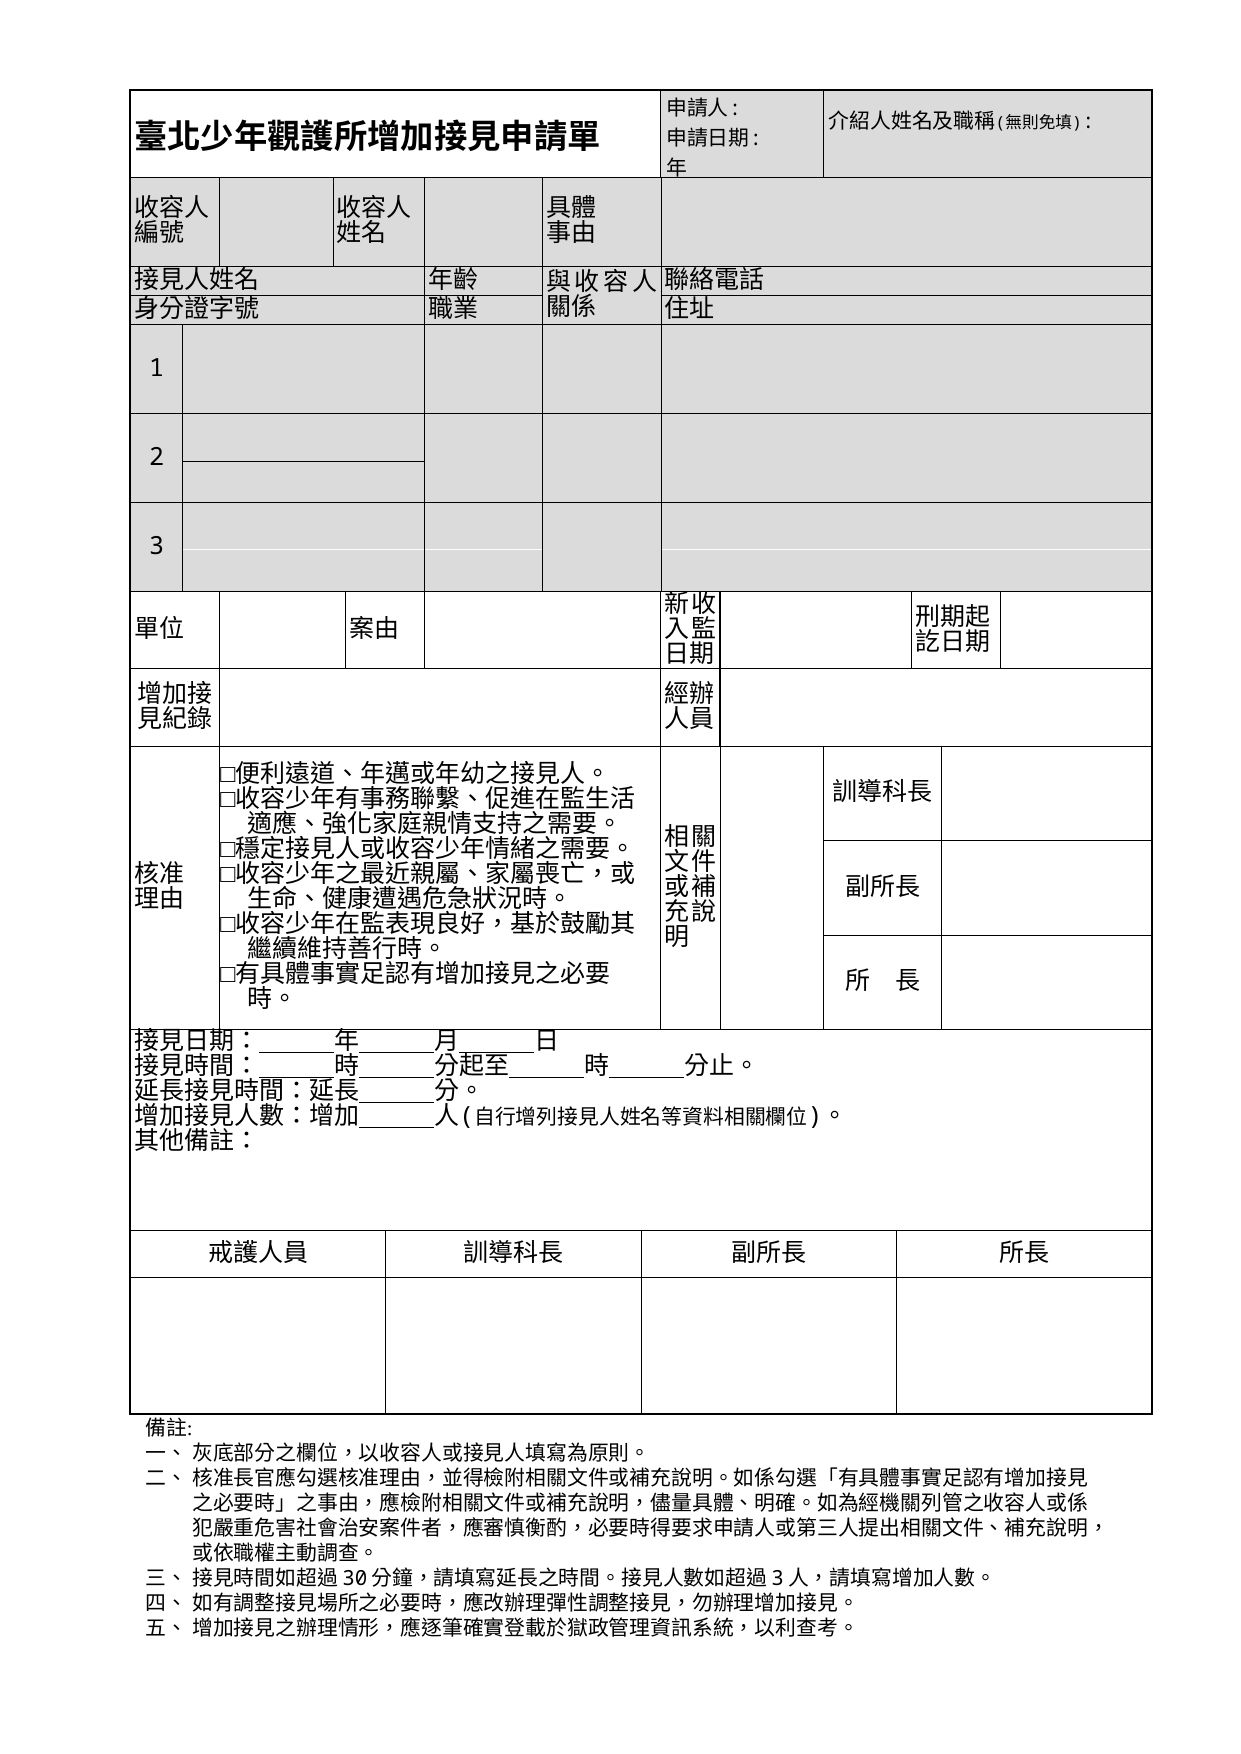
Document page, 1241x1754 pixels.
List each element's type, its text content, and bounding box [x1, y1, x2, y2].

table_cell 1 [131, 325, 182, 413]
table_cell 訓導科長 [386, 1231, 641, 1277]
table_cell [386, 1278, 641, 1413]
table_cell [942, 841, 1151, 934]
table_cell [425, 592, 660, 668]
table_cell [662, 372, 1151, 413]
list 灰底部分之欄位，以收容人或接見人填寫為原則。 [145, 1440, 1095, 1465]
table_cell 新收入監日期 [661, 592, 719, 668]
table_cell 身分證字號 [131, 296, 424, 324]
table_header 介紹人姓名及職稱(無則免填): [824, 91, 1151, 177]
table_cell 核准 理由 [131, 747, 219, 1029]
table_cell [425, 372, 542, 413]
table_cell 與收容人關係 [543, 267, 661, 324]
table_cell 戒護人員 [131, 1231, 385, 1277]
table_cell 收容人 姓名 [334, 178, 424, 266]
table_cell 相關文件或補充說明 [661, 747, 720, 1029]
table_cell [220, 669, 660, 746]
text 備註: [145, 1415, 1095, 1440]
table_cell 3 [131, 503, 182, 591]
table_cell [942, 747, 1151, 840]
table_cell 收容人 編號 [131, 178, 219, 266]
list 接見時間如超過30分鐘，請填寫延長之時間。接見人數如超過3人，請填寫增加人數。 [145, 1565, 1095, 1590]
table_cell 具體 事由 [543, 178, 661, 266]
table_cell [662, 178, 1151, 266]
table_cell 刑期起訖日期 [912, 592, 1000, 668]
table_cell 年齡 [425, 267, 542, 295]
table_cell [721, 592, 911, 668]
list 增加接見之辦理情形，應逐筆確實登載於獄政管理資訊系統，以利查考。 [145, 1615, 1095, 1640]
table_cell [183, 414, 424, 461]
table_cell 所長 [897, 1231, 1151, 1277]
table_cell [1001, 592, 1151, 668]
table_cell [662, 550, 1151, 591]
table_cell [220, 178, 333, 266]
list 核准長官應勾選核准理由，並得檢附相關文件或補充說明。如係勾選「有具體事實足認有增加接見之必要時」之事由，應檢附相關文件或補充說明，儘量具體、明確。如為經機關列管之收容人或係犯嚴重危害社會治安案件者，應審慎衡酌，必要時得要求申請人或第三人提出相關文件、補充說明，或依職權主動調查。 [145, 1465, 1095, 1565]
table_cell 副所長 [642, 1231, 896, 1277]
table_cell [183, 372, 424, 413]
table_cell [425, 503, 542, 549]
table_cell 經辦人員 [661, 669, 719, 746]
table_cell 2 [131, 414, 182, 502]
table_cell [721, 747, 823, 1029]
table_cell □便利遠道、年邁或年幼之接見人。 □收容少年有事務聯繫、促進在監生活適應、強化家庭親情支持之需要。 □穩定接見人或收容少年情緒之需要。 □收容少年之最近親屬、家屬喪亡，或生命、健康遭遇危急狀況時。 □收容少年在監表現良好，基於鼓勵其繼續維持善行時。 □有具體事實足認有增加接見之必要時。 [220, 747, 660, 1029]
table_cell 接見日期： 年 月 日 接見時間： 時 分起至 時 分止。 延長接見時間：延長 分。 增加接見人數：增加 人(自行增列接見人姓名等資料相關欄位)。 其他備註： [131, 1030, 1151, 1230]
table_cell [183, 462, 424, 502]
table_header 申請人: 申請日期: 年 月 日 [661, 91, 823, 177]
table_cell [425, 178, 542, 266]
table_cell [183, 503, 424, 549]
table_cell 聯絡電話 [662, 267, 1151, 295]
table_cell 住址 [662, 296, 1151, 324]
table_cell [425, 550, 542, 591]
table_cell [942, 936, 1151, 1029]
table_cell [662, 414, 1151, 461]
table_cell [131, 1278, 385, 1413]
table_cell 接見人姓名 [131, 267, 424, 295]
table_cell 案由 [346, 592, 424, 668]
table_cell [543, 414, 661, 502]
table_cell 所 長 [824, 936, 941, 1029]
table_header [22, 16, 137, 99]
table_cell [425, 325, 542, 372]
table_cell [183, 550, 424, 591]
table_header 臺北少年觀護所增加接見申請單 [131, 91, 660, 177]
table_cell 副所長 [824, 841, 941, 934]
table_cell [543, 325, 661, 413]
table_cell 單位 [131, 592, 219, 668]
table_cell 訓導科長 [824, 747, 941, 840]
list 如有調整接見場所之必要時，應改辦理彈性調整接見，勿辦理增加接見。 [145, 1590, 1095, 1615]
table_cell [897, 1278, 1151, 1413]
table_cell 職業 [425, 296, 542, 324]
table_cell [425, 414, 542, 461]
table_cell 增加接見紀錄 [131, 669, 219, 746]
table_cell [543, 503, 661, 591]
table_cell [425, 461, 542, 502]
table_cell [642, 1278, 896, 1413]
table_cell [183, 325, 424, 372]
table_cell [220, 592, 345, 668]
table_cell [662, 503, 1151, 549]
table_cell [662, 325, 1151, 372]
table_cell [662, 461, 1151, 502]
table_cell [721, 669, 1151, 746]
